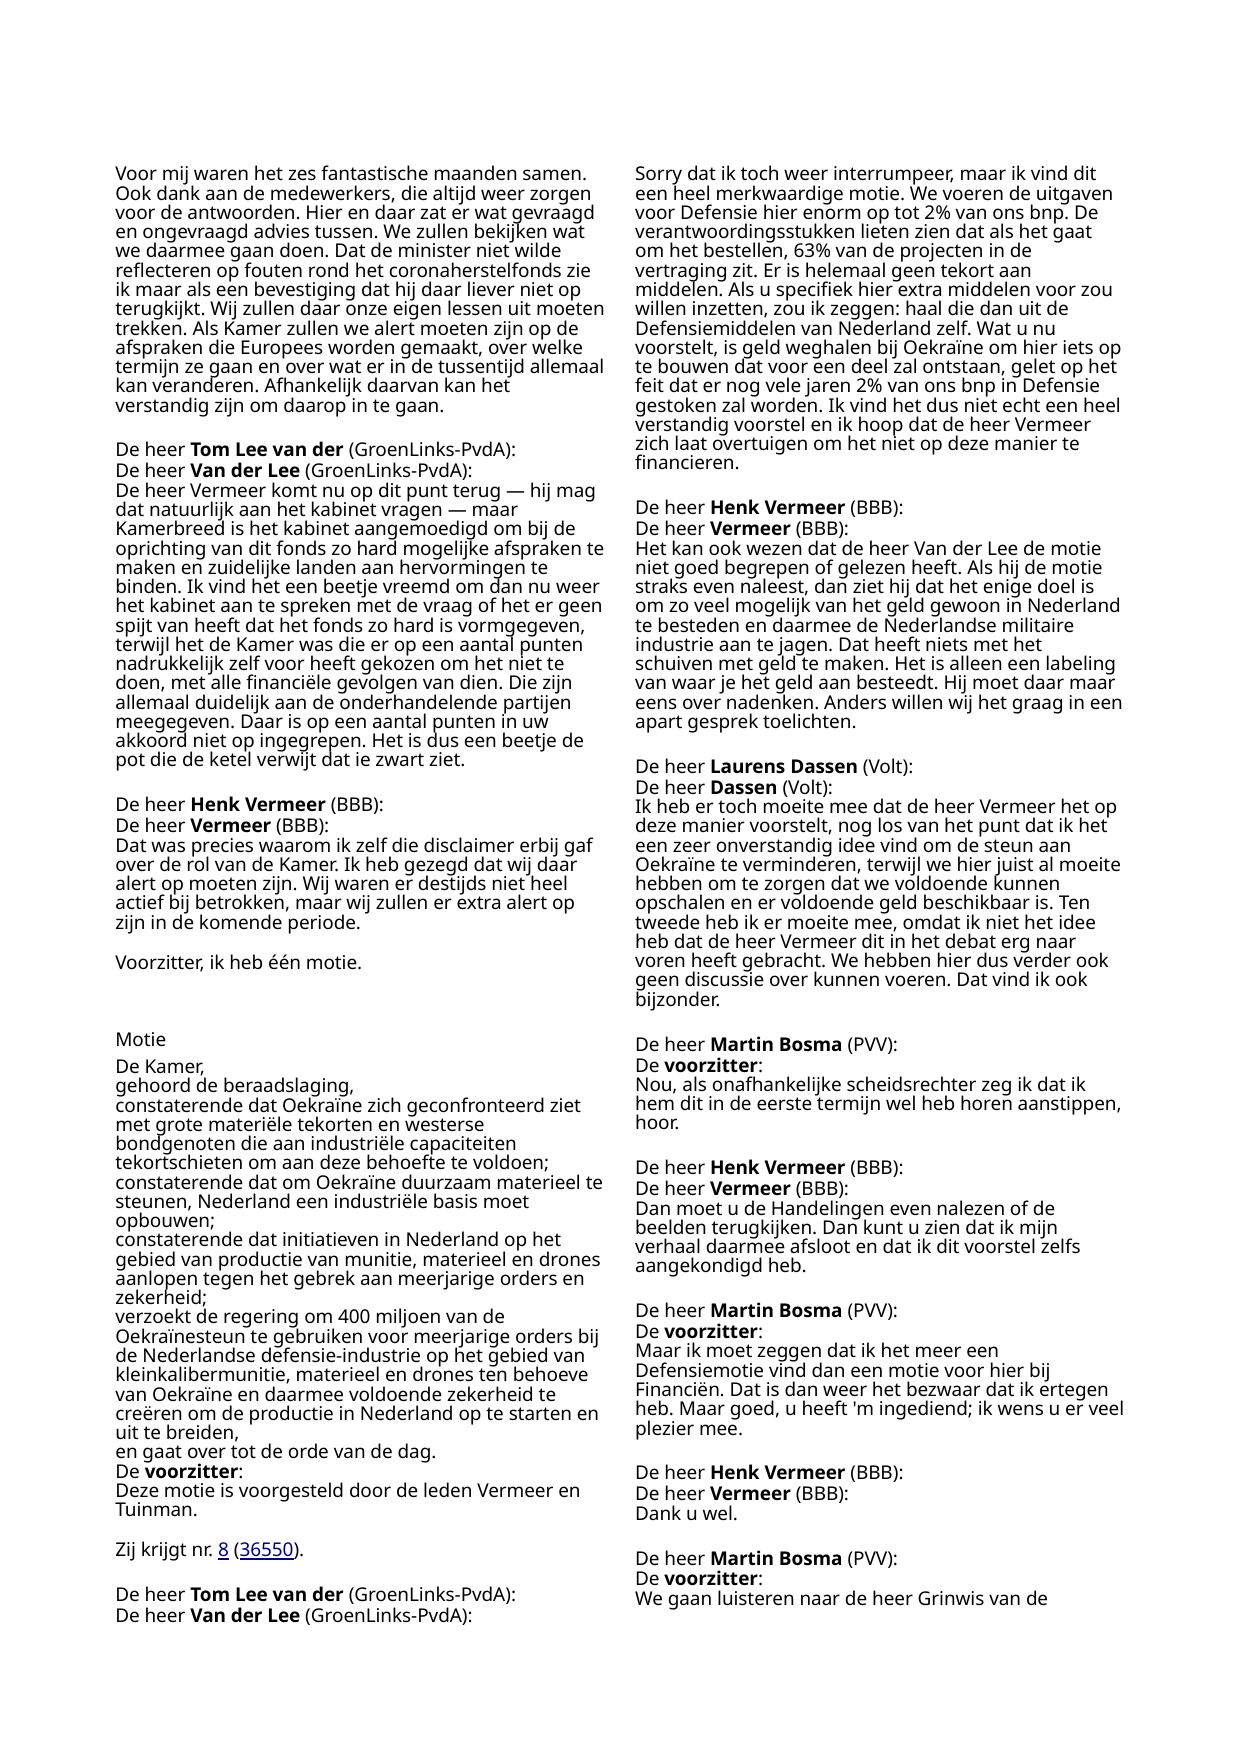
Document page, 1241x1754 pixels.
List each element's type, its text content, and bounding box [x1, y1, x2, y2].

text De heer Tom Lee van der (GroenLinks-PvdA): [115, 437, 605, 462]
text De voorzitter: [635, 1323, 1125, 1342]
text Deze motie is voorgesteld door de leden Vermeer en Tuinman. [115, 1482, 605, 1521]
text constaterende dat initiatieven in Nederland op het gebied van productie van munitie, materieel en drones aanlopen tegen het gebrek aan meerjarige orders en zekerheid; [115, 1231, 605, 1308]
text De heer Vermeer (BBB): [635, 1485, 1125, 1504]
text verzoekt de regering om 400 miljoen van de Oekraïnesteun te gebruiken voor meerjarige orders bij de Nederlandse defensie-industrie op het gebied van kleinkalibermunitie, materieel en drones ten behoeve van Oekraïne en daarmee voldoende zekerheid te creëren om de productie in Nederland op te starten en uit te breiden, [115, 1308, 605, 1443]
text De heer Vermeer (BBB): [635, 1180, 1125, 1199]
text De heer Martin Bosma (PVV): [635, 1031, 1125, 1057]
text Dank u wel. [635, 1504, 1125, 1524]
text Maar ik moet zeggen dat ik het meer een Defensiemotie vind dan een motie voor hier bij Financiën. Dat is dan weer het bezwaar dat ik ertegen heb. Maar goed, u heeft 'm ingediend; ik wens u er veel plezier mee. [635, 1342, 1125, 1439]
text constaterende dat om Oekraïne duurzaam materieel te steunen, Nederland een industriële basis moet opbouwen; [115, 1174, 605, 1231]
text De Kamer, [115, 1058, 605, 1077]
text Sorry dat ik toch weer interrumpeer, maar ik vind dit een heel merkwaardige motie. We voeren de uitgaven voor Defensie hier enorm op tot 2% van ons bnp. De verantwoordingsstukken lieten zien dat als het gaat om het bestellen, 63% van de projecten in de vertraging zit. Er is helemaal geen tekort aan middelen. Als u specifiek hier extra middelen voor zou willen inzetten, zou ik zeggen: haal die dan uit de Defensiemiddelen van Nederland zelf. Wat u nu voorstelt, is geld weghalen bij Oekraïne om hier iets op te bouwen dat voor een deel zal ontstaan, gelet op het feit dat er nog vele jaren 2% van ons bnp in Defensie gestoken zal worden. Ik vind het dus niet echt een heel verstandig voorstel en ik hoop dat de heer Vermeer zich laat overtuigen om het niet op deze manier te financieren. [635, 165, 1125, 474]
text De voorzitter: [635, 1057, 1125, 1076]
text Voor mij waren het zes fantastische maanden samen. Ook dank aan de medewerkers, die altijd weer zorgen voor de antwoorden. Hier en daar zat er wat gevraagd en ongevraagd advies tussen. We zullen bekijken wat we daarmee gaan doen. Dat de minister niet wilde reflecteren op fouten rond het coronaherstelfonds zie ik maar als een bevestiging dat hij daar liever niet op terugkijkt. Wij zullen daar onze eigen lessen uit moeten trekken. Als Kamer zullen we alert moeten zijn op de afspraken die Europees worden gemaakt, over welke termijn ze gaan en over wat er in de tussentijd allemaal kan veranderen. Afhankelijk daarvan kan het verstandig zijn om daarop in te gaan. [115, 165, 605, 416]
text De heer Dassen (Volt): [635, 779, 1125, 798]
text De heer Henk Vermeer (BBB): [115, 792, 605, 817]
text Nou, als onafhankelijke scheidsrechter zeg ik dat ik hem dit in de eerste termijn wel heb horen aanstippen, hoor. [635, 1076, 1125, 1134]
text De heer Tom Lee van der (GroenLinks-PvdA): [115, 1581, 605, 1607]
text De heer Martin Bosma (PVV): [635, 1297, 1125, 1323]
text De heer Martin Bosma (PVV): [635, 1545, 1125, 1570]
text gehoord de beraadslaging, [115, 1077, 605, 1097]
text Het kan ook wezen dat de heer Van der Lee de motie niet goed begrepen of gelezen heeft. Als hij de motie straks even naleest, dan ziet hij dat het enige doel is om zo veel mogelijk van het geld gewoon in Nederland te besteden en daarmee de Nederlandse militaire industrie aan te jagen. Dat heeft niets met het schuiven met geld te maken. Het is alleen een labeling van waar je het geld aan besteedt. Hij moet daar maar eens over nadenken. Anders willen wij het graag in een apart gesprek toelichten. [635, 539, 1125, 732]
text De voorzitter: [115, 1463, 605, 1482]
text en gaat over tot de orde van de dag. [115, 1443, 605, 1463]
text De voorzitter: [635, 1570, 1125, 1590]
text De heer Henk Vermeer (BBB): [635, 1459, 1125, 1485]
text De heer Van der Lee (GroenLinks-PvdA): [115, 462, 605, 482]
text De heer Vermeer komt nu op dit punt terug — hij mag dat natuurlijk aan het kabinet vragen — maar Kamerbreed is het kabinet aangemoedigd om bij de oprichting van dit fonds zo hard mogelijke afspraken te maken en zuidelijke landen aan hervormingen te binden. Ik vind het een beetje vreemd om dan nu weer het kabinet aan te spreken met de vraag of het er geen spijt van heeft dat het fonds zo hard is vormgegeven, terwijl het de Kamer was die er op een aantal punten nadrukkelijk zelf voor heeft gekozen om het niet te doen, met alle financiële gevolgen van dien. Die zijn allemaal duidelijk aan de onderhandelende partijen meegegeven. Daar is op een aantal punten in uw akkoord niet op ingegrepen. Het is dus een beetje de pot die de ketel verwijt dat ie zwart ziet. [115, 482, 605, 771]
text Voorzitter, ik heb één motie. [115, 954, 605, 973]
text We gaan luisteren naar de heer Grinwis van de [635, 1590, 1125, 1609]
text Motie [115, 1026, 605, 1052]
text De heer Van der Lee (GroenLinks-PvdA): [115, 1607, 605, 1626]
text De heer Henk Vermeer (BBB): [635, 494, 1125, 520]
text Dat was precies waarom ik zelf die disclaimer erbij gaf over de rol van de Kamer. Ik heb gezegd dat wij daar alert op moeten zijn. Wij waren er destijds niet heel actief bij betrokken, maar wij zullen er extra alert op zijn in de komende periode. [115, 837, 605, 933]
text De heer Vermeer (BBB): [115, 817, 605, 837]
text De heer Vermeer (BBB): [635, 520, 1125, 539]
text constaterende dat Oekraïne zich geconfronteerd ziet met grote materiële tekorten en westerse bondgenoten die aan industriële capaciteiten tekortschieten om aan deze behoefte te voldoen; [115, 1097, 605, 1174]
text De heer Henk Vermeer (BBB): [635, 1154, 1125, 1180]
text Dan moet u de Handelingen even nalezen of de beelden terugkijken. Dan kunt u zien dat ik mijn verhaal daarmee afsloot en dat ik dit voorstel zelfs aangekondigd heb. [635, 1199, 1125, 1277]
text Ik heb er toch moeite mee dat de heer Vermeer het op deze manier voorstelt, nog los van het punt dat ik het een zeer onverstandig idee vind om de steun aan Oekraïne te verminderen, terwijl we hier juist al moeite hebben om te zorgen dat we voldoende kunnen opschalen en er voldoende geld beschikbaar is. Ten tweede heb ik er moeite mee, omdat ik niet het idee heb dat de heer Vermeer dit in het debat erg naar voren heeft gebracht. We hebben hier dus verder ook geen discussie over kunnen voeren. Dat vind ik ook bijzonder. [635, 798, 1125, 1010]
text Zij krijgt nr. 8 (36550). [115, 1541, 605, 1561]
text De heer Laurens Dassen (Volt): [635, 753, 1125, 779]
